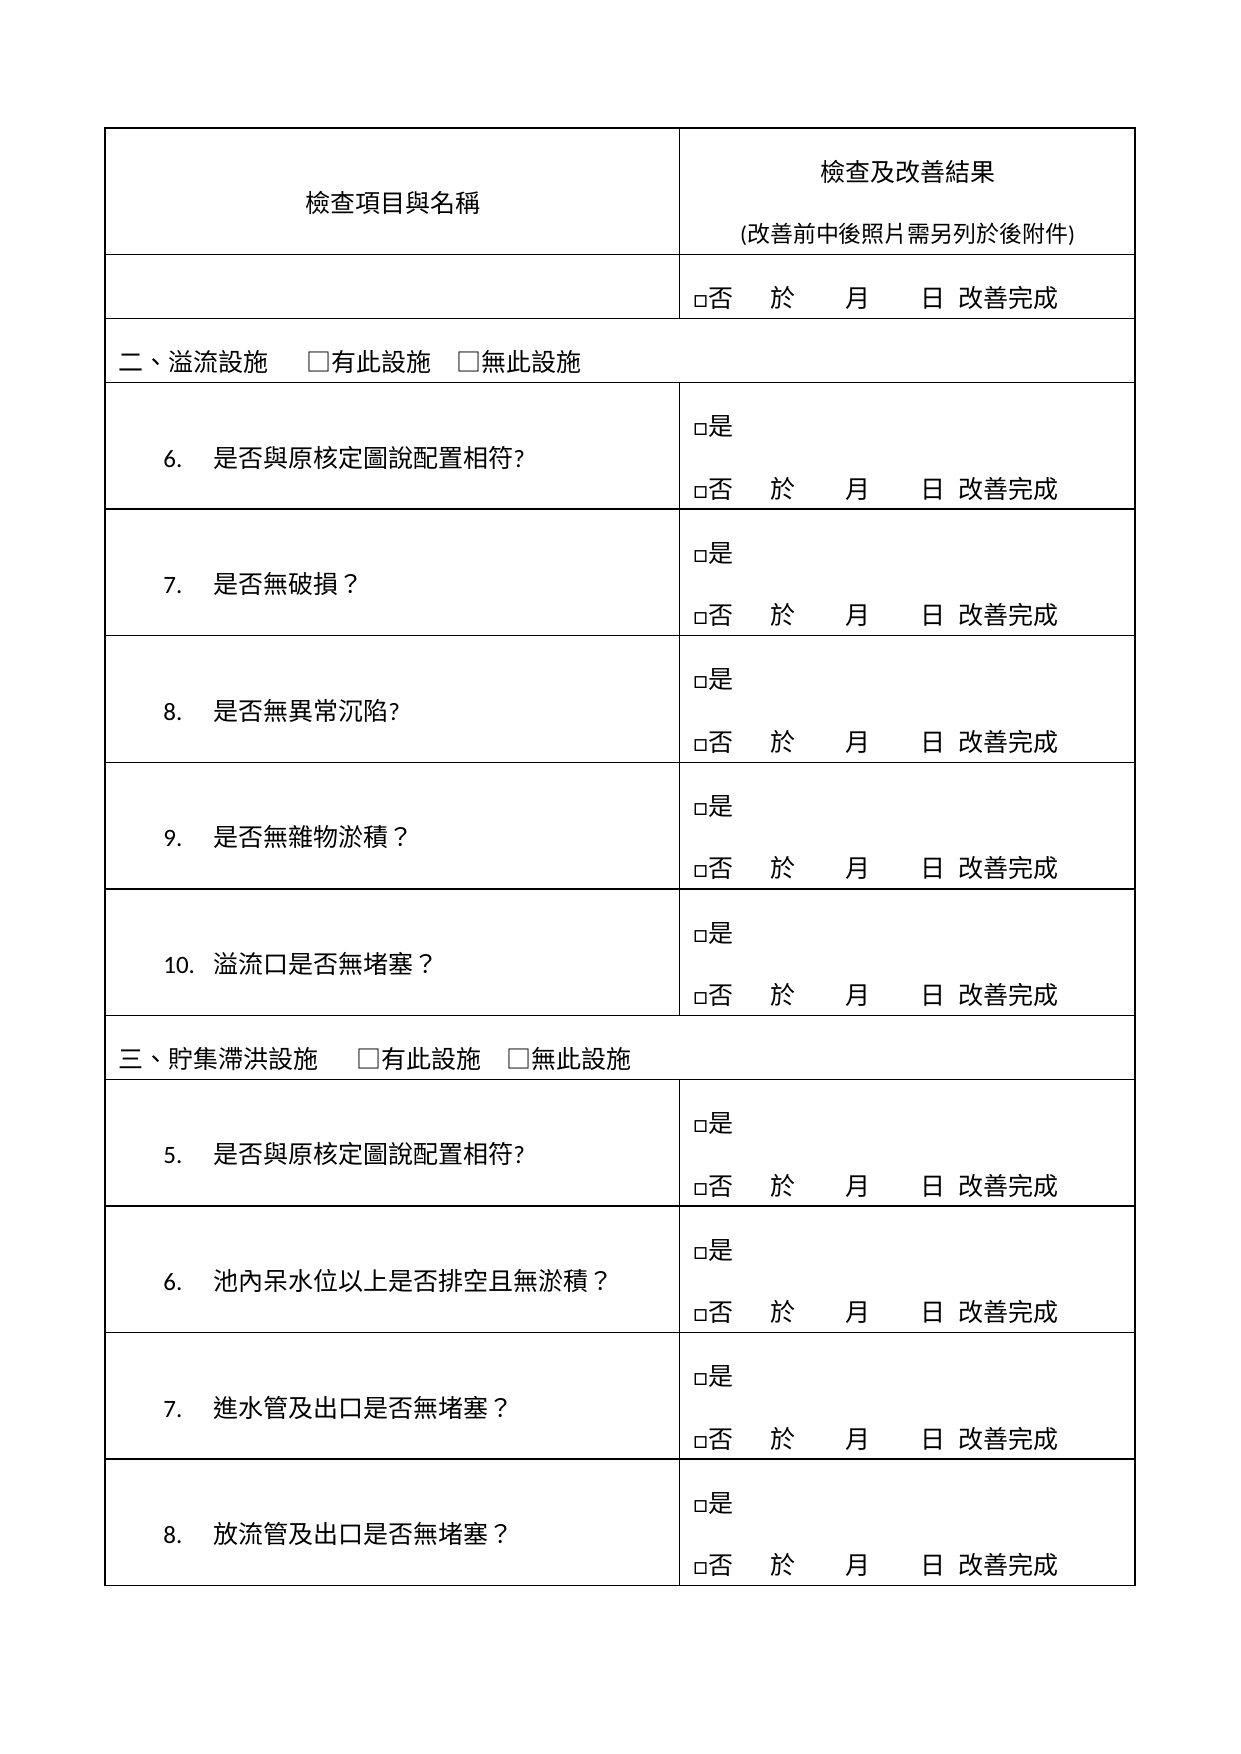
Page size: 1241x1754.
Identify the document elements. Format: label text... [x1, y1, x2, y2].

table_cell □是 □否 於 月 日 改善完成 [680, 510, 1134, 635]
table_cell □是 □否 於 月 日 改善完成 [680, 1333, 1134, 1458]
table_cell □否 於 月 日 改善完成 [680, 255, 1134, 318]
table_cell □是 □否 於 月 日 改善完成 [680, 383, 1134, 508]
table_cell 進水管及出口是否無堵塞？ [106, 1333, 679, 1458]
table_header 檢查項目與名稱 [106, 129, 679, 253]
table_cell 是否無異常沉陷? [106, 636, 679, 761]
table_cell 溢流口是否無堵塞？ [106, 890, 679, 1014]
table_cell □是 □否 於 月 日 改善完成 [680, 636, 1134, 761]
table_cell 二、溢流設施 □有此設施 □無此設施 [106, 319, 1134, 382]
table_cell □是 □否 於 月 日 改善完成 [680, 763, 1134, 888]
table_cell [106, 255, 679, 318]
table_cell □是 □否 於 月 日 改善完成 [680, 890, 1134, 1014]
table_header 檢查及改善結果 (改善前中後照片需另列於後附件) [680, 129, 1134, 253]
table_cell □是 □否 於 月 日 改善完成 [680, 1080, 1134, 1205]
table_cell □是 □否 於 月 日 改善完成 [680, 1460, 1134, 1585]
table_cell 池內呆水位以上是否排空且無淤積？ [106, 1207, 679, 1332]
table_cell □是 □否 於 月 日 改善完成 [680, 1207, 1134, 1332]
table_cell 放流管及出口是否無堵塞？ [106, 1460, 679, 1585]
table_cell 是否與原核定圖說配置相符? [106, 383, 679, 508]
table_cell 是否無破損？ [106, 510, 679, 635]
table_cell 是否與原核定圖說配置相符? [106, 1080, 679, 1205]
table_cell 是否無雜物淤積？ [106, 763, 679, 888]
table_cell 三、貯集滯洪設施 □有此設施 □無此設施 [106, 1016, 1134, 1078]
